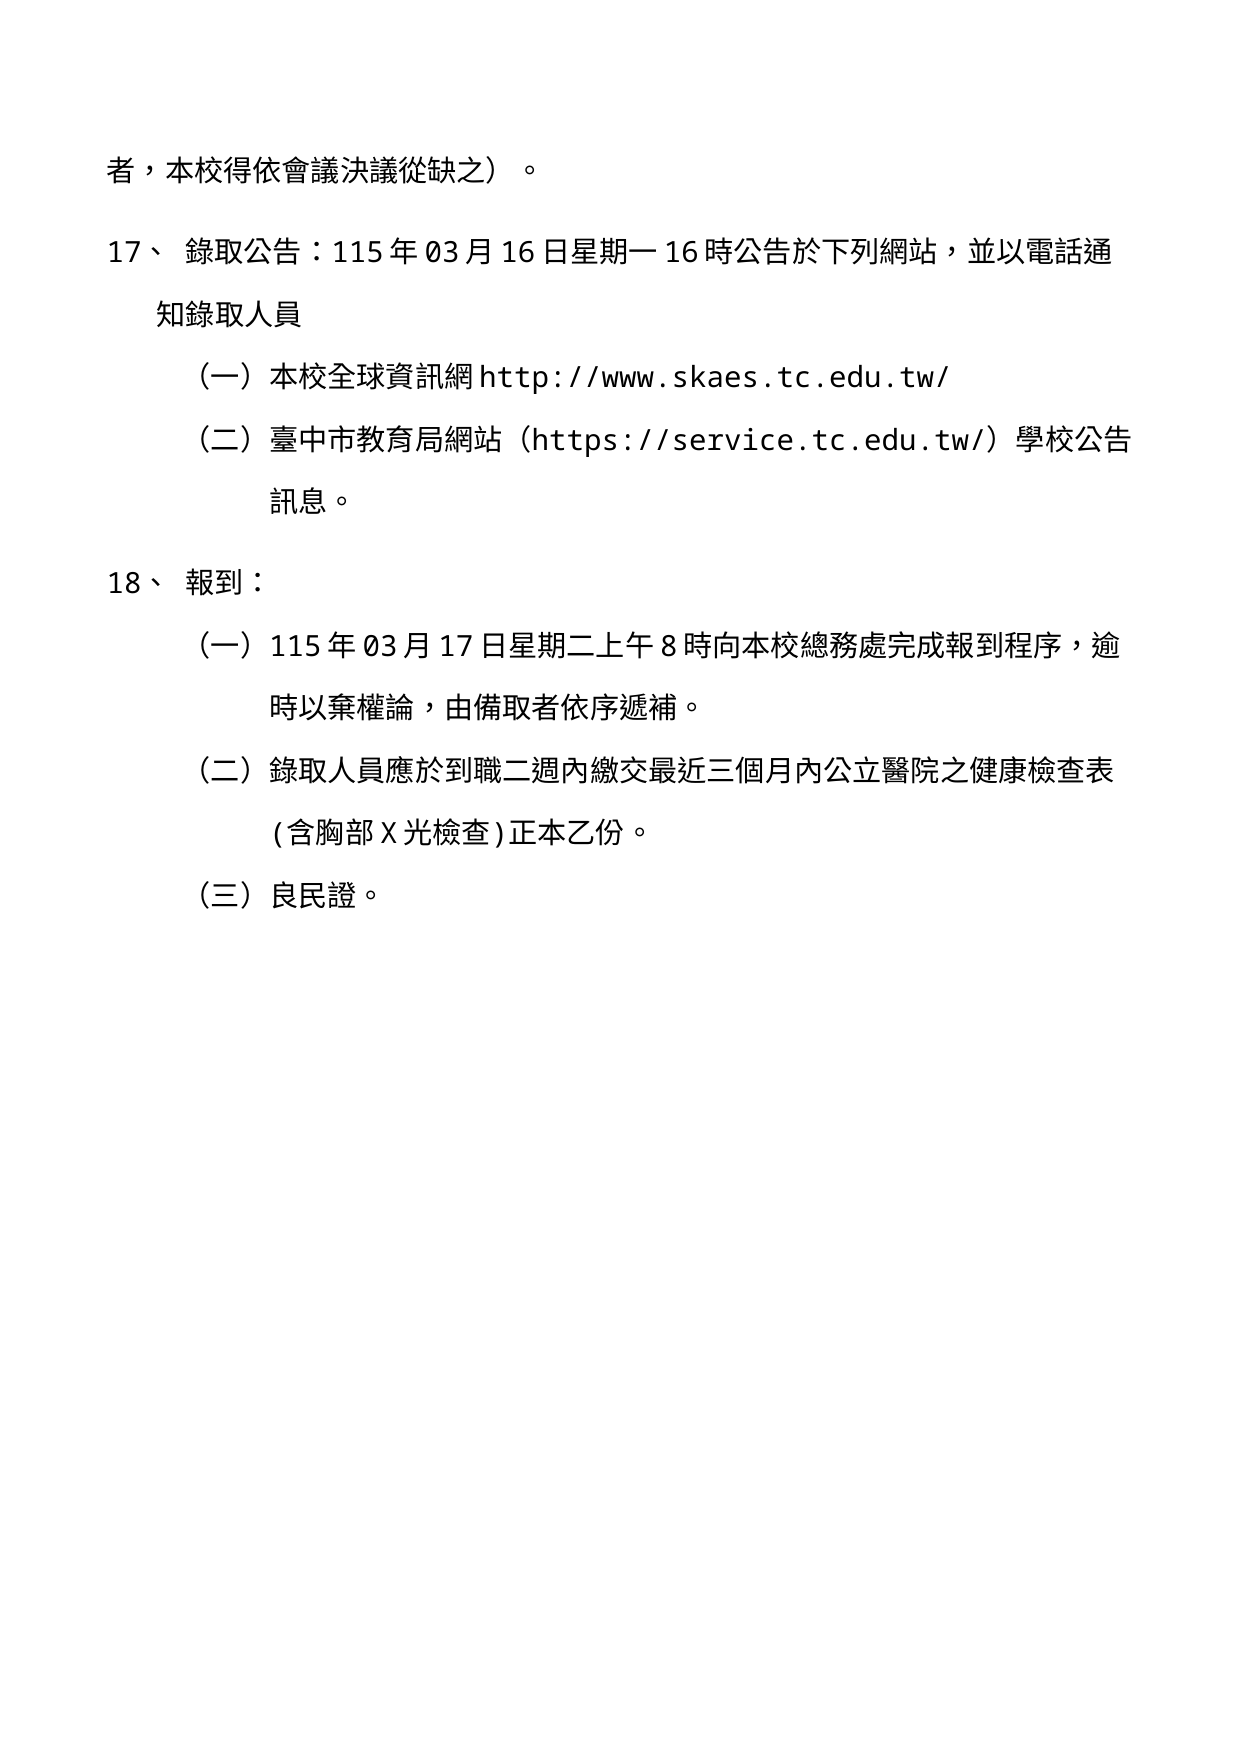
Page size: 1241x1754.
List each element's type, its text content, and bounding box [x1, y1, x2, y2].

text （一）115年03月17日星期二上午8時向本校總務處完成報到程序，逾時以棄權論，由備取者依序遞補。 [181, 602, 1134, 727]
text （二）臺中市教育局網站（https://service.tc.edu.tw/）學校公告訊息。 [181, 396, 1134, 521]
text 者，本校得依會議決議從缺之）。 [106, 127, 1134, 189]
text （一）本校全球資訊網http://www.skaes.tc.edu.tw/ [181, 333, 1134, 396]
list 報到： [106, 539, 1134, 602]
text （二）錄取人員應於到職二週內繳交最近三個月內公立醫院之健康檢查表(含胸部X光檢查)正本乙份。 [181, 727, 1134, 852]
list 錄取公告：115年03月16日星期一16時公告於下列網站，並以電話通知錄取人員 [106, 208, 1134, 333]
text （三）良民證。 [181, 852, 1134, 914]
